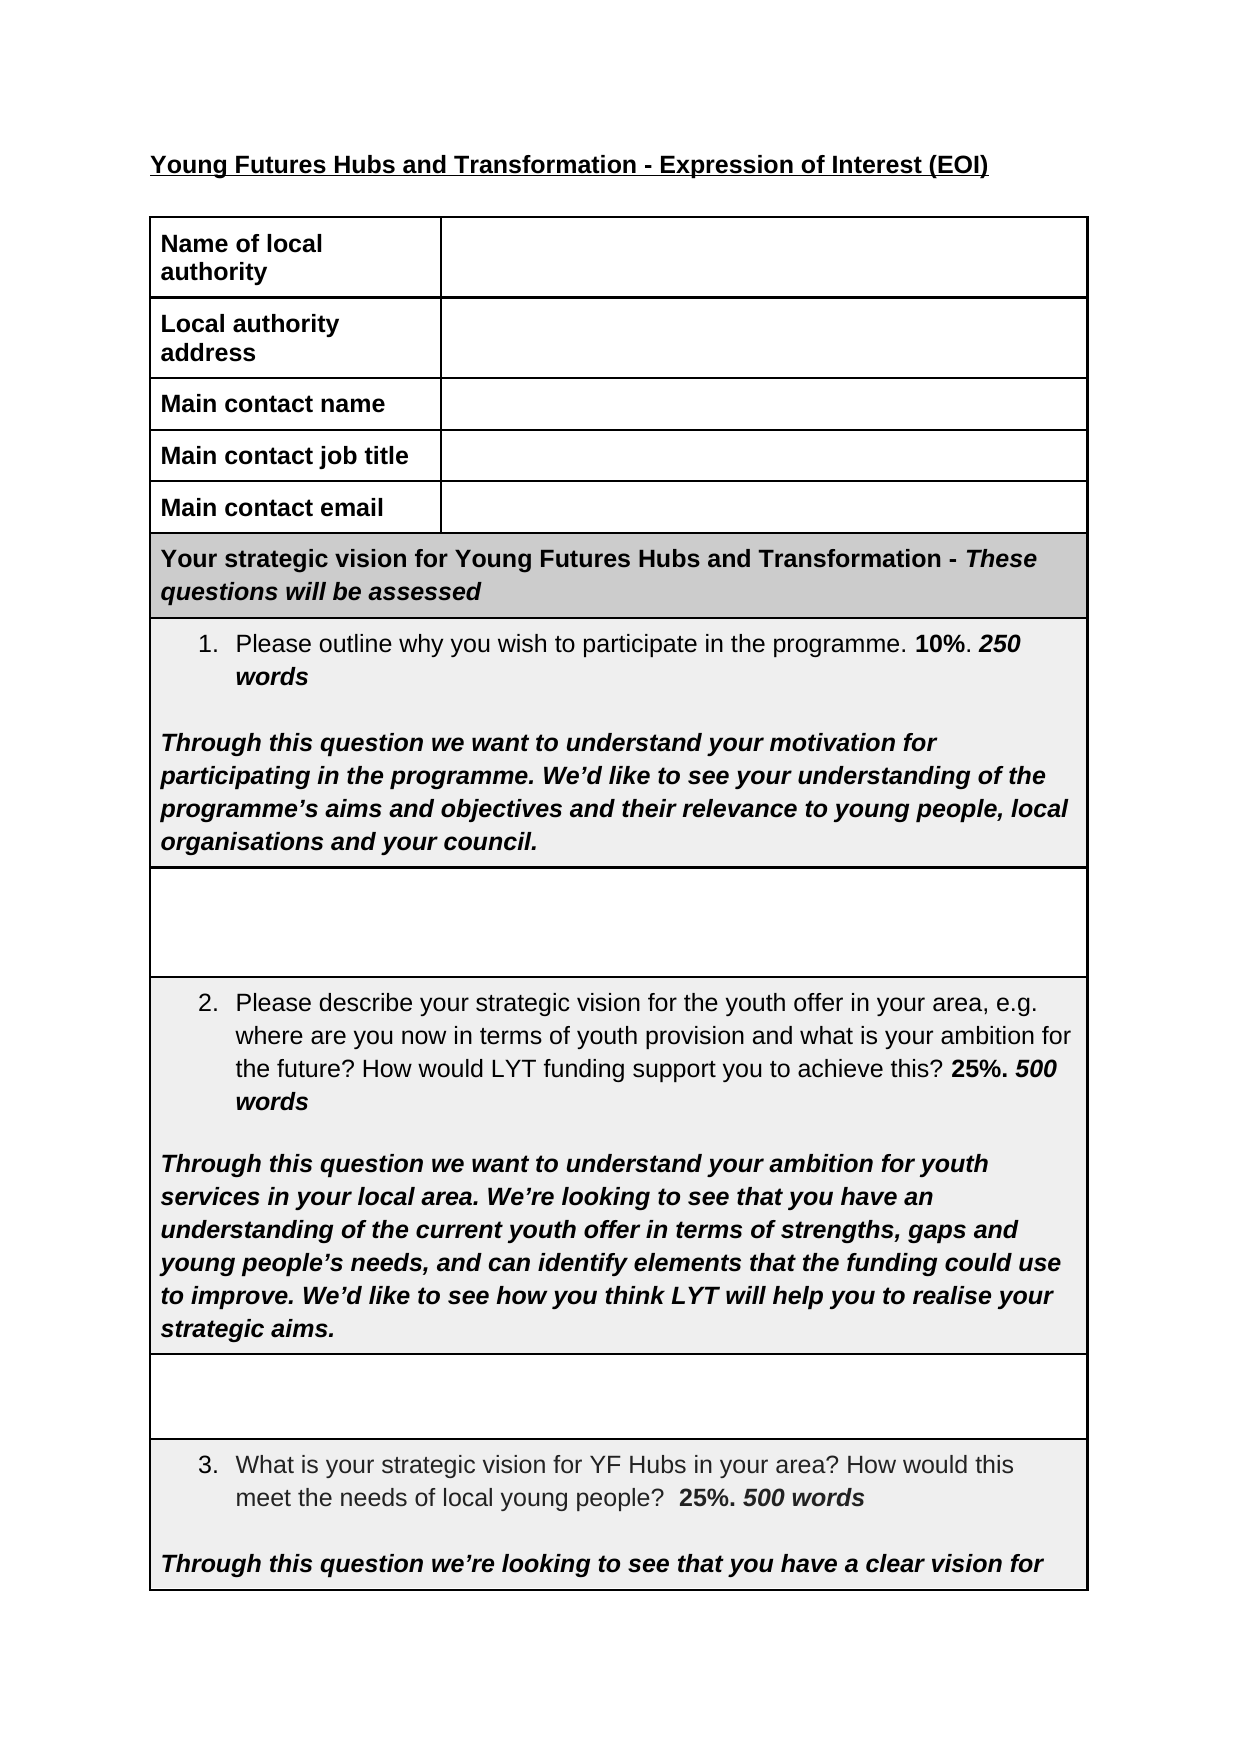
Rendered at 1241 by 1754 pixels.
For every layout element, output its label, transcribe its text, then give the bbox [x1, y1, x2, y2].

table_header Name of local authority [151, 218, 440, 296]
table_cell Your strategic vision for Young Futures Hubs and Transformation - These questions will be assessed [151, 534, 1086, 617]
table_cell Main contact email [151, 482, 440, 532]
table_cell [442, 482, 1086, 532]
table_cell Please describe your strategic vision for the youth offer in your area, e.g. where are you now in terms of youth provision and what is your ambition for the future? How would LYT funding support you to achieve this? 25%. 500 words Through this question we want to understand your ambition for youth services in your local area. We’re looking to see that you have an understanding of the current youth offer in terms of strengths, gaps and young people’s needs, and can identify elements that the funding could use to improve. We’d like to see how you think LYT will help you to realise your strategic aims. [151, 978, 1086, 1353]
table_cell [442, 299, 1086, 377]
table_cell [151, 1355, 1086, 1438]
table_cell [151, 869, 1086, 976]
table_header [442, 218, 1086, 296]
table_cell Main contact name [151, 379, 440, 428]
table_cell Main contact job title [151, 431, 440, 480]
table_cell [442, 379, 1086, 428]
table_cell Local authority address [151, 299, 440, 377]
text Young Futures Hubs and Transformation - Expression of Interest (EOI) [150, 150, 1090, 179]
table_cell [442, 431, 1086, 480]
table_cell What is your strategic vision for YF Hubs in your area? How would this meet the needs of local young people? 25%. 500 words Through this question we’re looking to see that you have a clear vision for [151, 1440, 1086, 1588]
table_cell Please outline why you wish to participate in the programme. 10%. 250 words Through this question we want to understand your motivation for participating in the programme. We’d like to see your understanding of the programme’s aims and objectives and their relevance to young people, local organisations and your council. [151, 619, 1086, 866]
